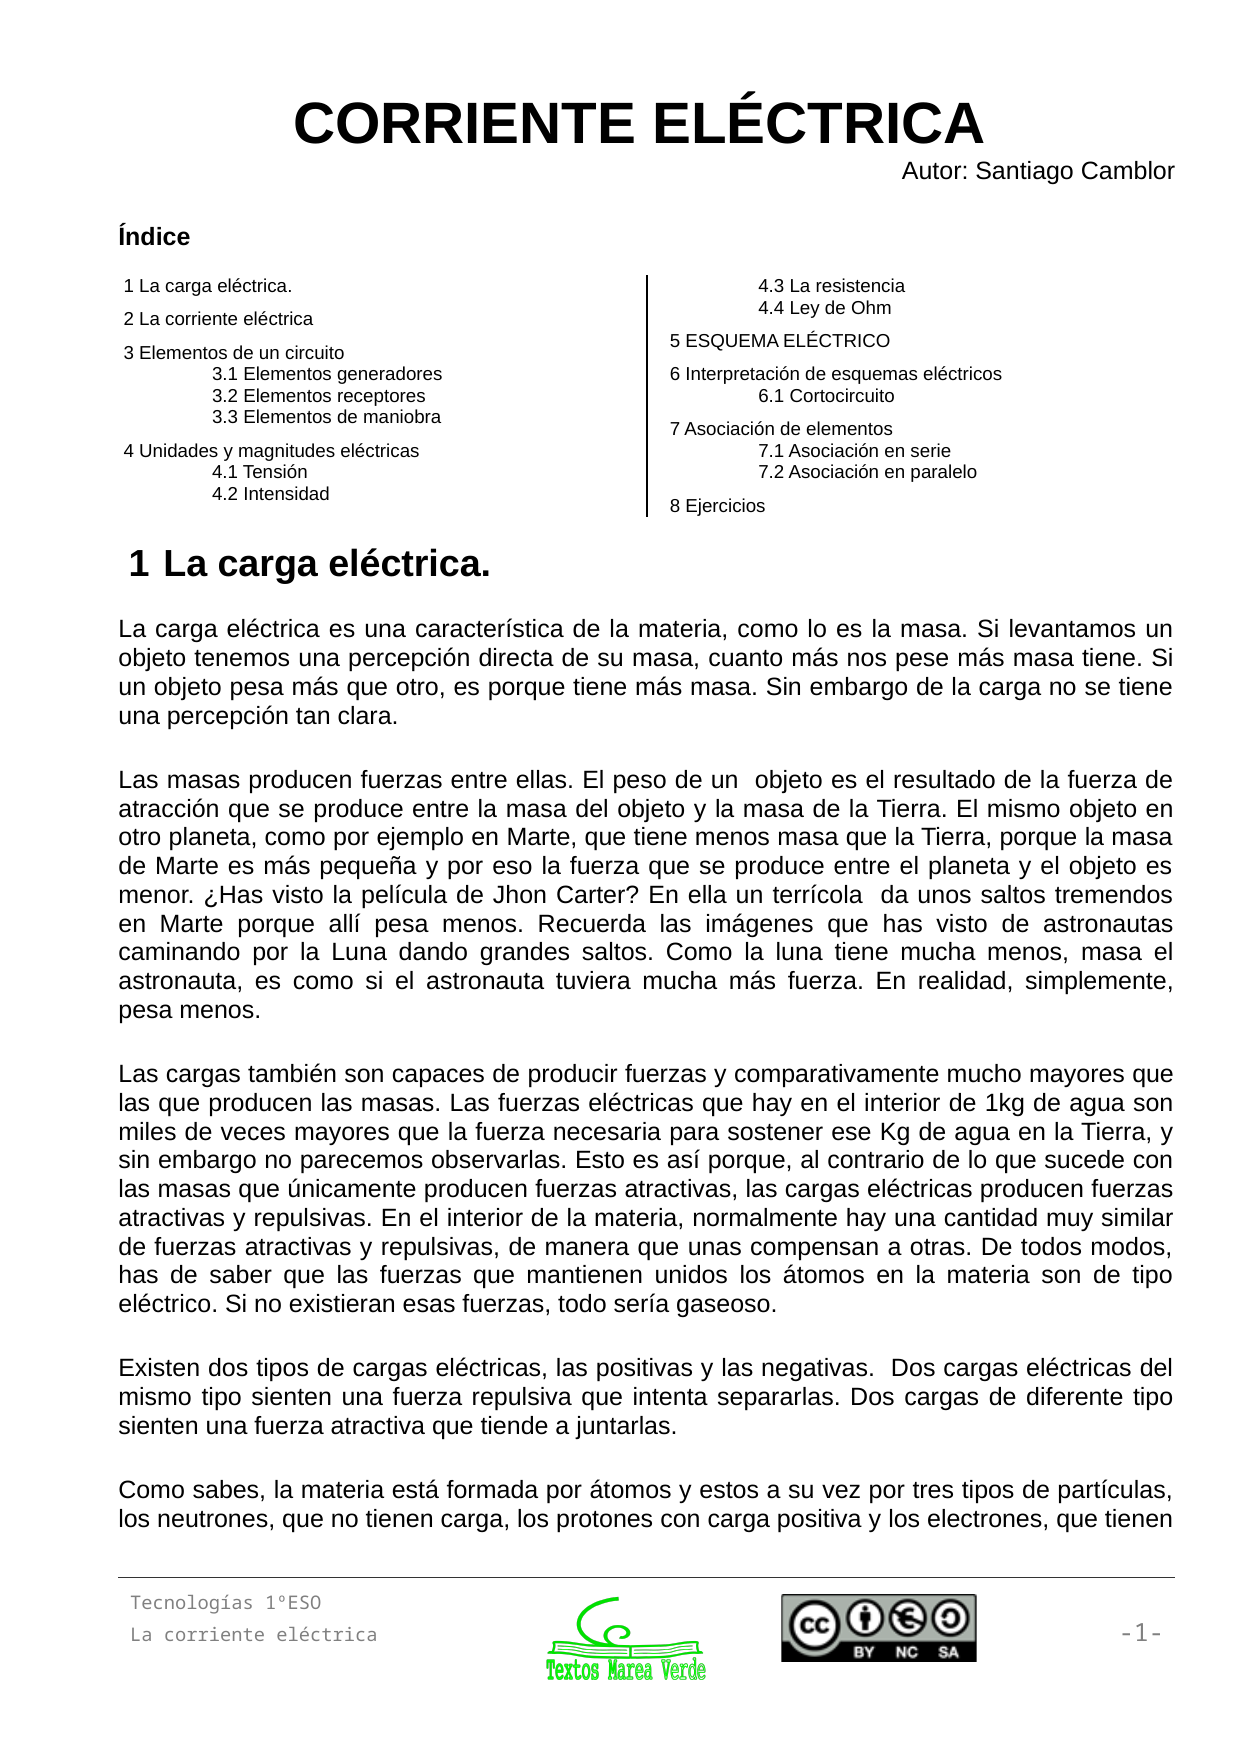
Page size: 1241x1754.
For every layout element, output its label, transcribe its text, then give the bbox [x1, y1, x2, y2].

subtitle 3.3 Elementos de maniobra [207, 406, 629, 428]
text Autor: Santiago Camblor [118, 156, 1175, 184]
subtitle 4.2 Intensidad [207, 483, 629, 504]
text Como sabes, la materia está formada por átomos y estos a su vez por tres tipos de partículas, los neutrones, que no tienen carga, los protones con carga positiva y los electrones, que tienen [118, 1475, 1175, 1532]
subtitle 4 Unidades y magnitudes eléctricas [118, 439, 629, 461]
subtitle 2 La corriente eléctrica [118, 308, 629, 330]
picture [538, 1586, 715, 1704]
subtitle Índice [118, 222, 1175, 251]
subtitle 4.4 Ley de Ohm [753, 296, 1175, 318]
subtitle 7 Asociación de elementos [664, 418, 1175, 439]
text Existen dos tipos de cargas eléctricas, las positivas y las negativas. Dos cargas eléctricas del mismo tipo sienten una fuerza repulsiva que intenta separarlas. Dos cargas de diferente tipo sienten una fuerza atractiva que tiende a juntarlas. [118, 1353, 1175, 1439]
title CORRIENTE ELÉCTRICA [118, 88, 1175, 156]
subtitle 5 ESQUEMA ELÉCTRICO [664, 330, 1175, 351]
subtitle 4.3 La resistencia [753, 275, 1175, 296]
text Las masas producen fuerzas entre ellas. El peso de un objeto es el resultado de la fuerza de atracción que se produce entre la masa del objeto y la masa de la Tierra. El mismo objeto en otro planeta, como por ejemplo en Marte, que tiene menos masa que la Tierra, porque la masa de Marte es más pequeña y por eso la fuerza que se produce entre el planeta y el objeto es menor. ¿Has visto la película de Jhon Carter? En ella un terrícola da unos saltos tremendos en Marte porque allí pesa menos. Recuerda las imágenes que has visto de astronautas caminando por la Luna dando grandes saltos. Como la luna tiene mucha menos, masa el astronauta, es como si el astronauta tuviera mucha más fuerza. En realidad, simplemente, pesa menos. [118, 765, 1175, 1024]
subtitle 1 La carga eléctrica. [118, 275, 629, 296]
subtitle 4.1 Tensión [207, 461, 629, 483]
subtitle 3.1 Elementos generadores [207, 363, 629, 385]
subtitle 3.2 Elementos receptores [207, 385, 629, 406]
text La carga eléctrica es una característica de la materia, como lo es la masa. Si levantamos un objeto tenemos una percepción directa de su masa, cuanto más nos pese más masa tiene. Si un objeto pesa más que otro, es porque tiene más masa. Sin embargo de la carga no se tiene una percepción tan clara. [118, 614, 1175, 729]
subtitle 6.1 Cortocircuito [753, 385, 1175, 406]
subtitle 7.2 Asociación en paralelo [753, 461, 1175, 483]
subtitle 3 Elementos de un circuito [118, 342, 629, 363]
subtitle 7.1 Asociación en serie [753, 439, 1175, 461]
subtitle La carga eléctrica. [118, 541, 1175, 584]
text Las cargas también son capaces de producir fuerzas y comparativamente mucho mayores que las que producen las masas. Las fuerzas eléctricas que hay en el interior de 1kg de agua son miles de veces mayores que la fuerza necesaria para sostener ese Kg de agua en la Tierra, y sin embargo no parecemos observarlas. Esto es así porque, al contrario de lo que sucede con las masas que únicamente producen fuerzas atractivas, las cargas eléctricas producen fuerzas atractivas y repulsivas. En el interior de la materia, normalmente hay una cantidad muy similar de fuerzas atractivas y repulsivas, de manera que unas compensan a otras. De todos modos, has de saber que las fuerzas que mantienen unidos los átomos en la materia son de tipo eléctrico. Si no existieran esas fuerzas, todo sería gaseoso. [118, 1059, 1175, 1318]
subtitle 8 Ejercicios [664, 494, 1175, 516]
subtitle 6 Interpretación de esquemas eléctricos [664, 363, 1175, 385]
picture [781, 1594, 977, 1662]
